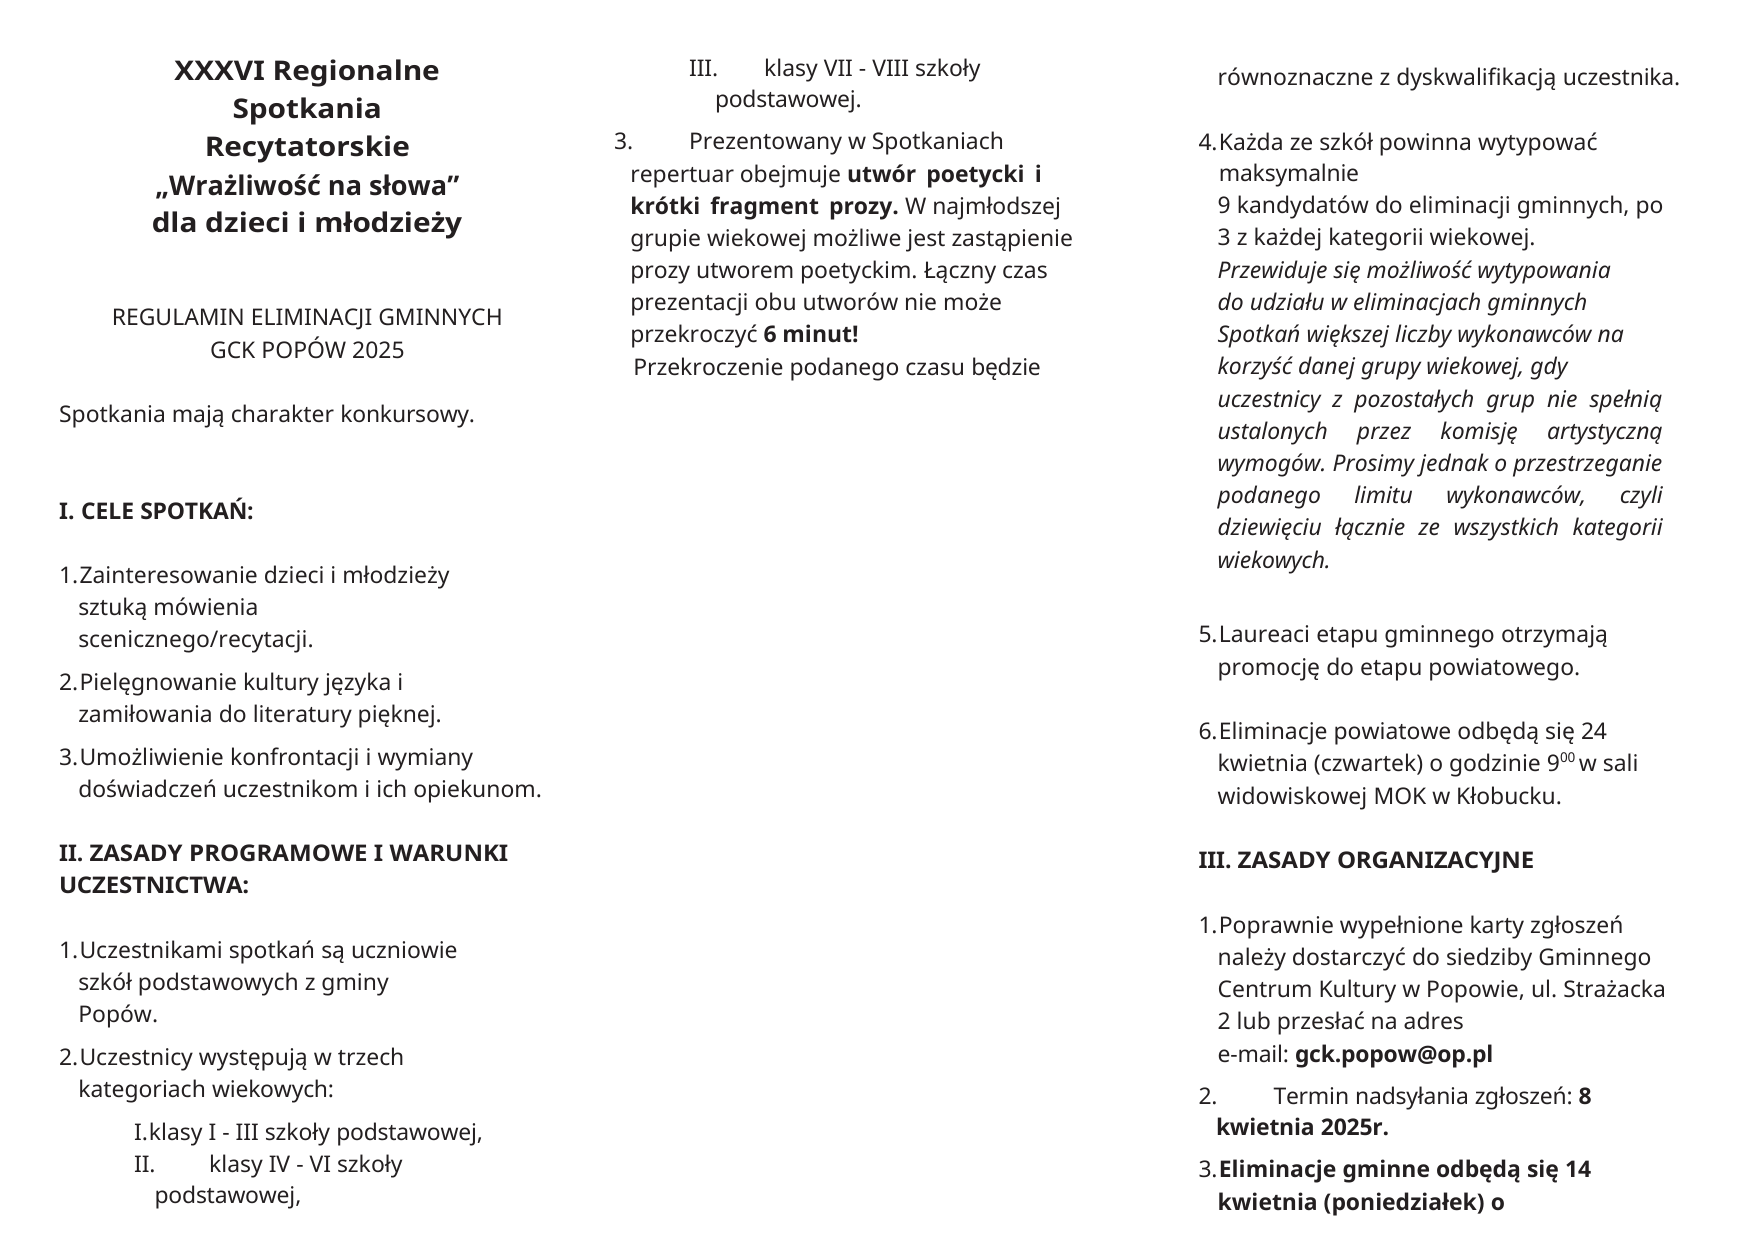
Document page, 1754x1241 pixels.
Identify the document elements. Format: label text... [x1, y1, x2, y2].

list Prezentowany w Spotkaniach repertuar obejmuje utwór poetycki i krótki fragment prozy. W najmłodszej grupie wiekowej możliwe jest zastąpienie prozy utworem poetyckim. Łączny czas prezentacji obu utworów nie może przekroczyć 6 minut! [614, 125, 1105, 350]
list Laureaci etapu gminnego otrzymają promocję do etapu powiatowego. [1198, 618, 1658, 682]
list Eliminacje gminne odbędą się 14 kwietnia (poniedziałek) o [1198, 1153, 1596, 1217]
text uczestnicy z pozostałych grup nie spełnią ustalonych przez komisję artystyczną wymogów. Prosimy jednak o przestrzeganie podanego limitu wykonawców, czyli dziewięciu łącznie ze wszystkich kategorii wiekowych. [1217, 383, 1663, 575]
text Przekroczenie podanego czasu będzie [633, 351, 1110, 383]
subtitle ZASADY ORGANIZACYJNE [1198, 844, 1680, 876]
text e-mail: gck.popow@op.pl [1217, 1038, 1680, 1069]
list klasy I - III szkoły podstawowej, [134, 1116, 544, 1147]
text Przewiduje się możliwość wytypowania do udziału w eliminacjach gminnych Spotkań większej liczby wykonawców na korzyść danej grupy wiekowej, gdy [1217, 253, 1642, 381]
list Uczestnicy występują w trzech kategoriach wiekowych: [59, 1041, 479, 1104]
text równoznaczne z dyskwalifikacją uczestnika. [1217, 61, 1680, 92]
title XXXVI Regionalne Spotkania Recytatorskie [138, 52, 476, 164]
text 9 kandydatów do eliminacji gminnych, po 3 z każdej kategorii wiekowej. [1217, 189, 1680, 252]
list Uczestnikami spotkań są uczniowie szkół podstawowych z gminy Popów. [59, 934, 459, 1030]
subtitle ZASADY PROGRAMOWE I WARUNKI UCZESTNICTWA: [59, 837, 542, 901]
list Pielęgnowanie kultury języka i zamiłowania do literatury pięknej. [59, 666, 507, 729]
text REGULAMIN ELIMINACJI GMINNYCH GCK POPÓW 2025 [99, 301, 515, 365]
list Zainteresowanie dzieci i młodzieży sztuką mówienia scenicznego/recytacji. [59, 559, 467, 655]
list Umożliwienie konfrontacji i wymiany doświadczeń uczestnikom i ich opiekunom. [59, 741, 544, 804]
list Poprawnie wypełnione karty zgłoszeń należy dostarczyć do siedziby Gminnego Centrum Kultury w Popowie, ul. Strażacka 2 lub przesłać na adres [1198, 909, 1680, 1037]
list Eliminacje powiatowe odbędą się 24 kwietnia (czwartek) o godzinie 900 w sali widowiskowej MOK w Kłobucku. [1198, 715, 1653, 811]
text Spotkania mają charakter konkursowy. [59, 398, 544, 429]
list klasy IV - VI szkoły podstawowej, [134, 1148, 544, 1210]
list Termin nadsyłania zgłoszeń: 8 kwietnia 2025r. [1198, 1080, 1680, 1142]
list Każda ze szkół powinna wytypować maksymalnie [1198, 125, 1680, 188]
list klasy VII - VIII szkoły podstawowej. [689, 52, 1110, 114]
subtitle CELE SPOTKAŃ: [59, 495, 544, 526]
title „Wrażliwość na słowa” dla dzieci i młodzieży [150, 166, 464, 241]
